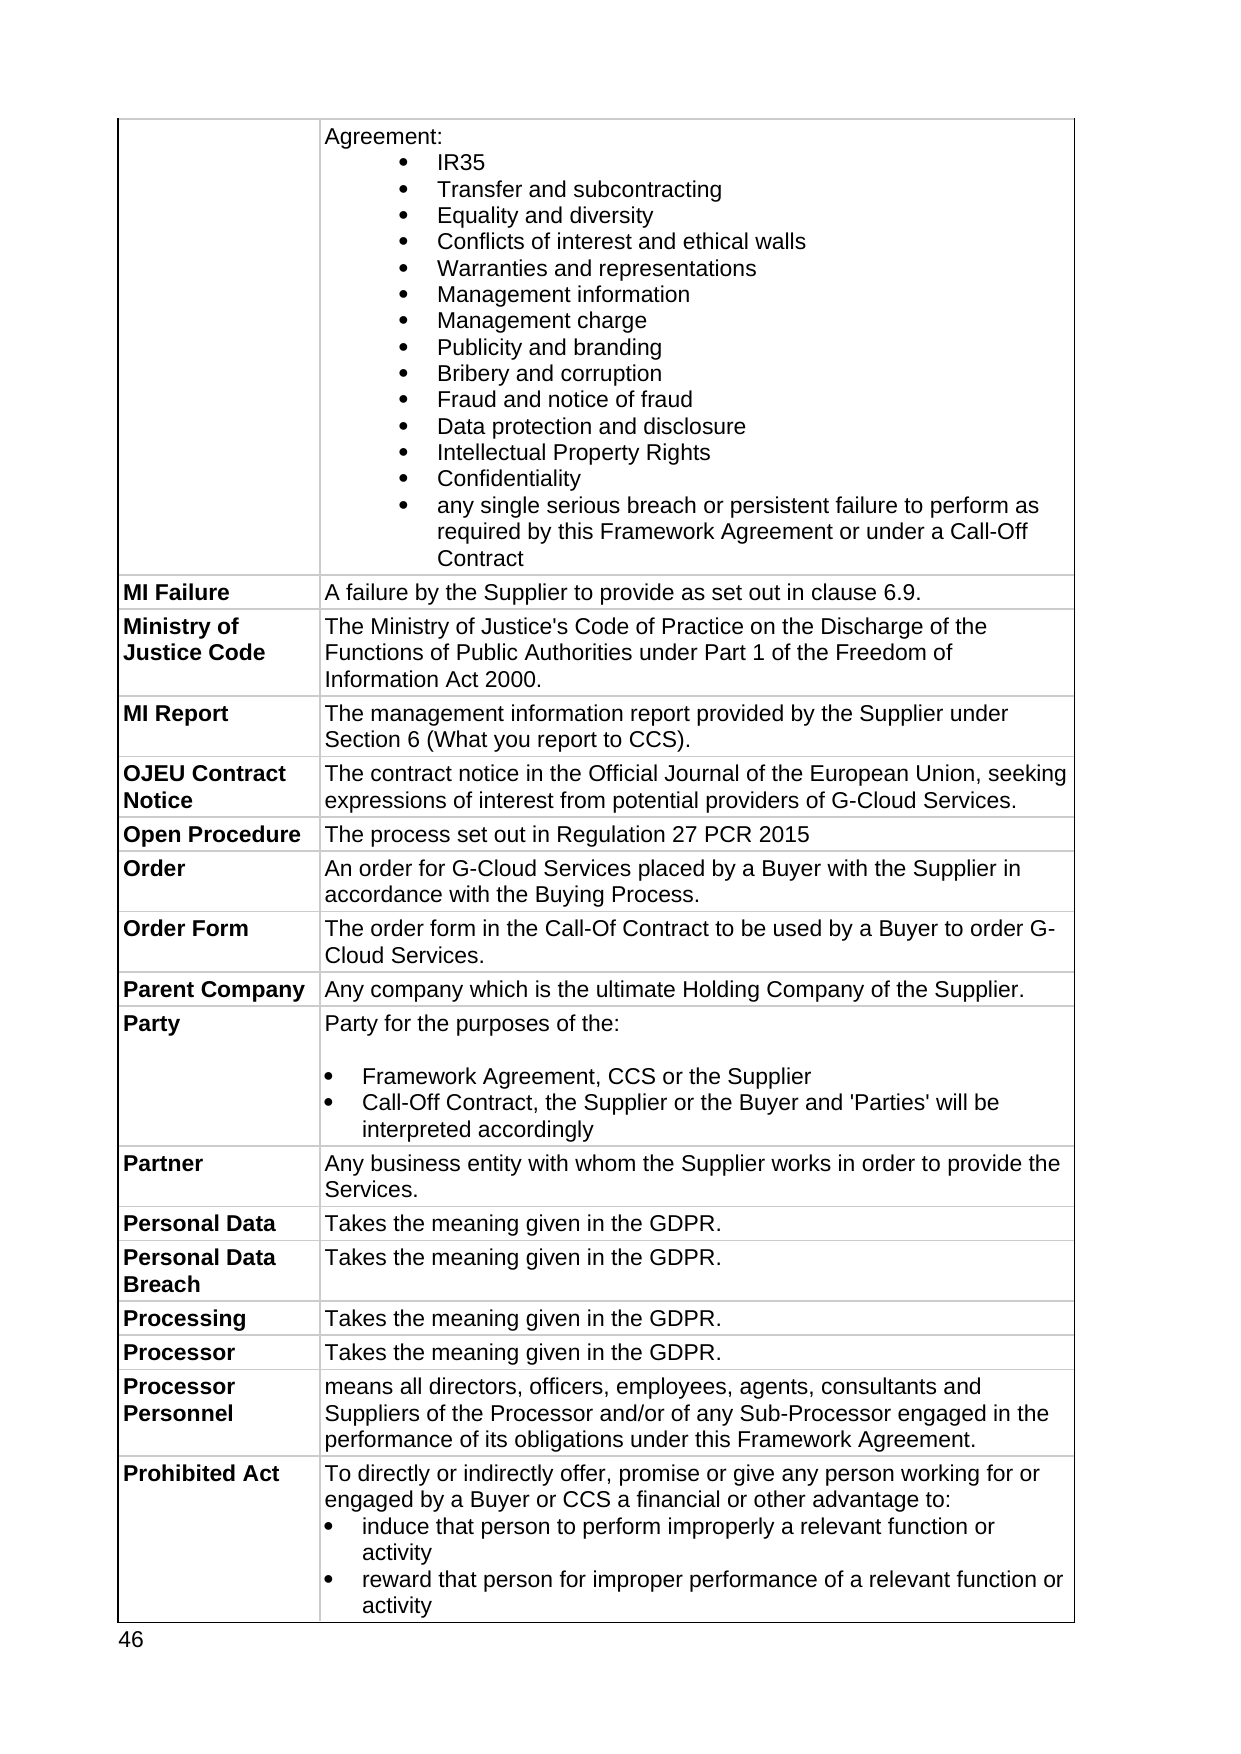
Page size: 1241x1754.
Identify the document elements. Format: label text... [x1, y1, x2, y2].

table_cell Takes the meaning given in the GDPR. [321, 1302, 1074, 1334]
table_cell Takes the meaning given in the GDPR. [321, 1336, 1074, 1368]
table_cell Party [119, 1007, 319, 1145]
table_cell Any business entity with whom the Supplier works in order to provide the Services. [321, 1147, 1074, 1206]
table_cell MI Failure [119, 576, 319, 608]
table_cell Open Procedure [119, 818, 319, 850]
table_cell MI Report [119, 697, 319, 756]
table_cell means all directors, officers, employees, agents, consultants and Suppliers of the Processor and/or of any Sub-Processor engaged in the performance of its obligations under this Framework Agreement. [321, 1370, 1074, 1455]
table_cell Prohibited Act [119, 1457, 319, 1621]
table_cell The contract notice in the Official Journal of the European Union, seeking expressions of interest from potential providers of G-Cloud Services. [321, 757, 1074, 816]
table_cell To directly or indirectly offer, promise or give any person working for or engaged by a Buyer or CCS a financial or other advantage to: induce that person to perform improperly a relevant function or activity reward that person for improper performance of a relevant function or activity commit any offence: under the Bribery Act 2010 under legislation creating offences concerning Fraud at common Law concerning Fraud committing or attempting or conspiring to commit Fraud [321, 1457, 1074, 1621]
table_cell Order Form [119, 912, 319, 971]
table_cell Personal Data Breach [119, 1241, 319, 1300]
table_cell An order for G-Cloud Services placed by a Buyer with the Supplier in accordance with the Buying Process. [321, 852, 1074, 911]
table_cell A failure by the Supplier to provide as set out in clause 6.9. [321, 576, 1074, 608]
table_cell Personal Data [119, 1207, 319, 1240]
table_cell Party for the purposes of the: Framework Agreement, CCS or the Supplier Call-Off Contract, the Supplier or the Buyer and 'Parties' will be interpreted accordingly [321, 1007, 1074, 1145]
table_cell Processor Personnel [119, 1370, 319, 1455]
table_cell Takes the meaning given in the GDPR. [321, 1207, 1074, 1240]
table_cell Processor [119, 1336, 319, 1368]
table_cell The Ministry of Justice's Code of Practice on the Discharge of the Functions of Public Authorities under Part 1 of the Freedom of Information Act 2000. [321, 610, 1074, 695]
table_cell A breach by the Supplier of the following clauses in this Framework Agreement: IR35 Transfer and subcontracting Equality and diversity Conflicts of interest and ethical walls Warranties and representations Management information Management charge Publicity and branding Bribery and corruption Fraud and notice of fraud Data protection and disclosure Intellectual Property Rights Confidentiality any single serious breach or persistent failure to perform as required by this Framework Agreement or under a Call-Off Contract [321, 120, 1074, 574]
table_cell The order form in the Call-Of Contract to be used by a Buyer to order G-Cloud Services. [321, 912, 1074, 971]
table_cell The process set out in Regulation 27 PCR 2015 [321, 818, 1074, 850]
table_cell Any company which is the ultimate Holding Company of the Supplier. [321, 973, 1074, 1005]
table_cell Processing [119, 1302, 319, 1334]
table_cell The management information report provided by the Supplier under Section 6 (What you report to CCS). [321, 697, 1074, 756]
table_cell Ministry of Justice Code [119, 610, 319, 695]
table_cell Parent Company [119, 973, 319, 1005]
table_cell Takes the meaning given in the GDPR. [321, 1241, 1074, 1300]
table_cell OJEU Contract Notice [119, 757, 319, 816]
table_cell Order [119, 852, 319, 911]
table_cell [119, 120, 319, 574]
table_cell Partner [119, 1147, 319, 1206]
